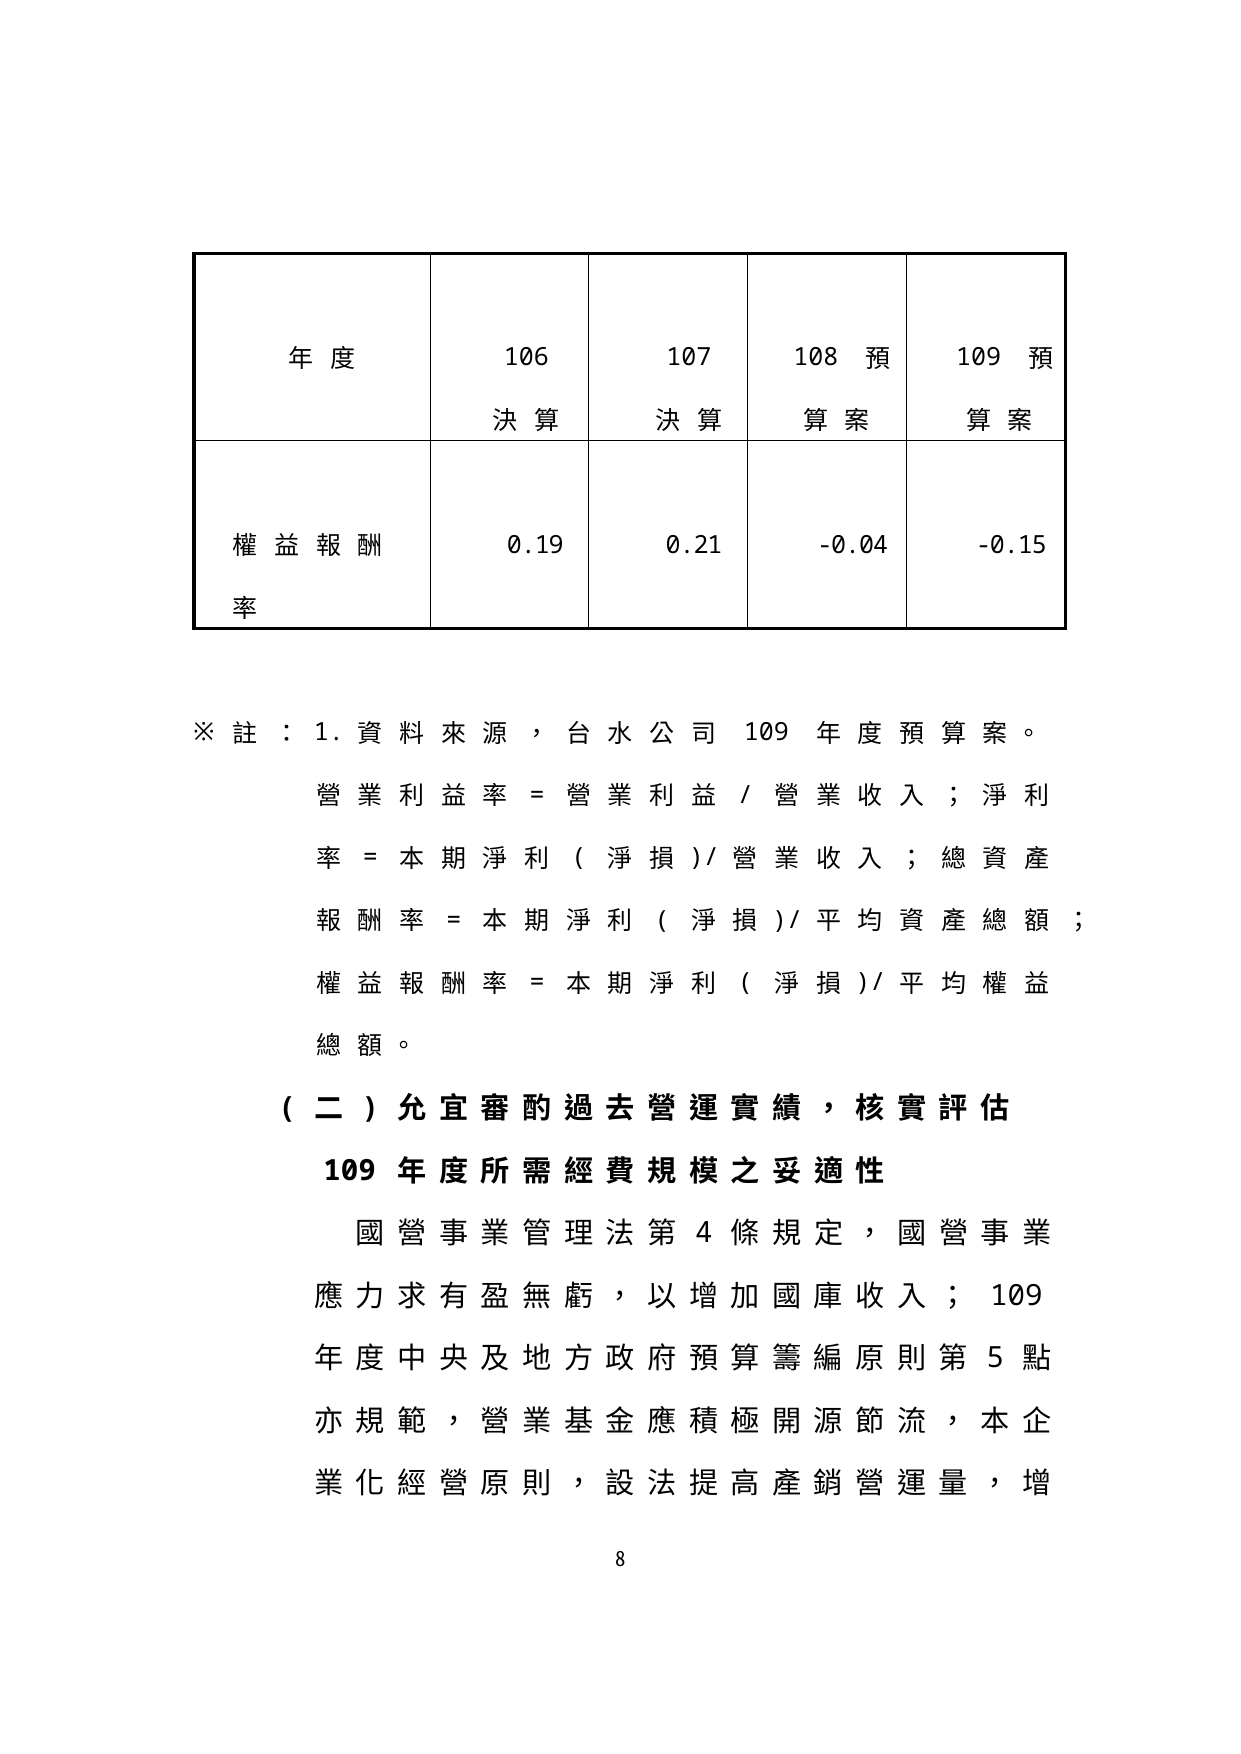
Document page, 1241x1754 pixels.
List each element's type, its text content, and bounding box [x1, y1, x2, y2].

table_header 106決算 [431, 255, 588, 439]
table_cell -0.04 [748, 441, 906, 627]
table_header 109預算案 [907, 255, 1064, 439]
text 國營事業管理法第4條規定，國營事業應力求有盈無虧，以增加國庫收入；109年度中央及地方政府預算籌編原則第5點亦規範，營業基金應積極開源節流，本企業化經營原則，設法提高產銷營運量，增加收入，抑減成本費用，並衡酌過去經營實績、未來市場趨勢與擴充設備能量及提高生產力等因素，妥訂盈餘(或虧損改善)目標。台水公司109年度營運計畫內容與往年相當，有關虧損增加之原因僅簡單說明，主要係因機械及設備修護費、原物料及折舊等費用增加所致，允宜審酌過去營運實績，並依撙節原則核實評估所需經費規模之妥適性，非屬營運所需之經常支出允宜研謀抑減，以維該公司營運績效。 [271, 1189, 1058, 1502]
table_cell -0.15 [907, 441, 1064, 627]
table_header 年度 [196, 255, 430, 439]
table_cell 權益報酬率 [196, 441, 430, 627]
text (二)允宜審酌過去營運實績，核實評估109年度所需經費規模之妥適性 [242, 1064, 1058, 1189]
table_header 107決算 [589, 255, 747, 439]
table_cell 0.21 [589, 441, 747, 627]
table_header 108預算案 [748, 255, 906, 439]
text ※註：1.資料來源，台水公司109年度預算案。營業利益率=營業利益/營業收入；淨利率=本期淨利(淨損)/營業收入；總資產報酬率=本期淨利(淨損)/平均資產總額；權益報酬率=本期淨利(淨損)/平均權益總額。 [183, 689, 1058, 1064]
table_cell 0.19 [431, 441, 588, 627]
